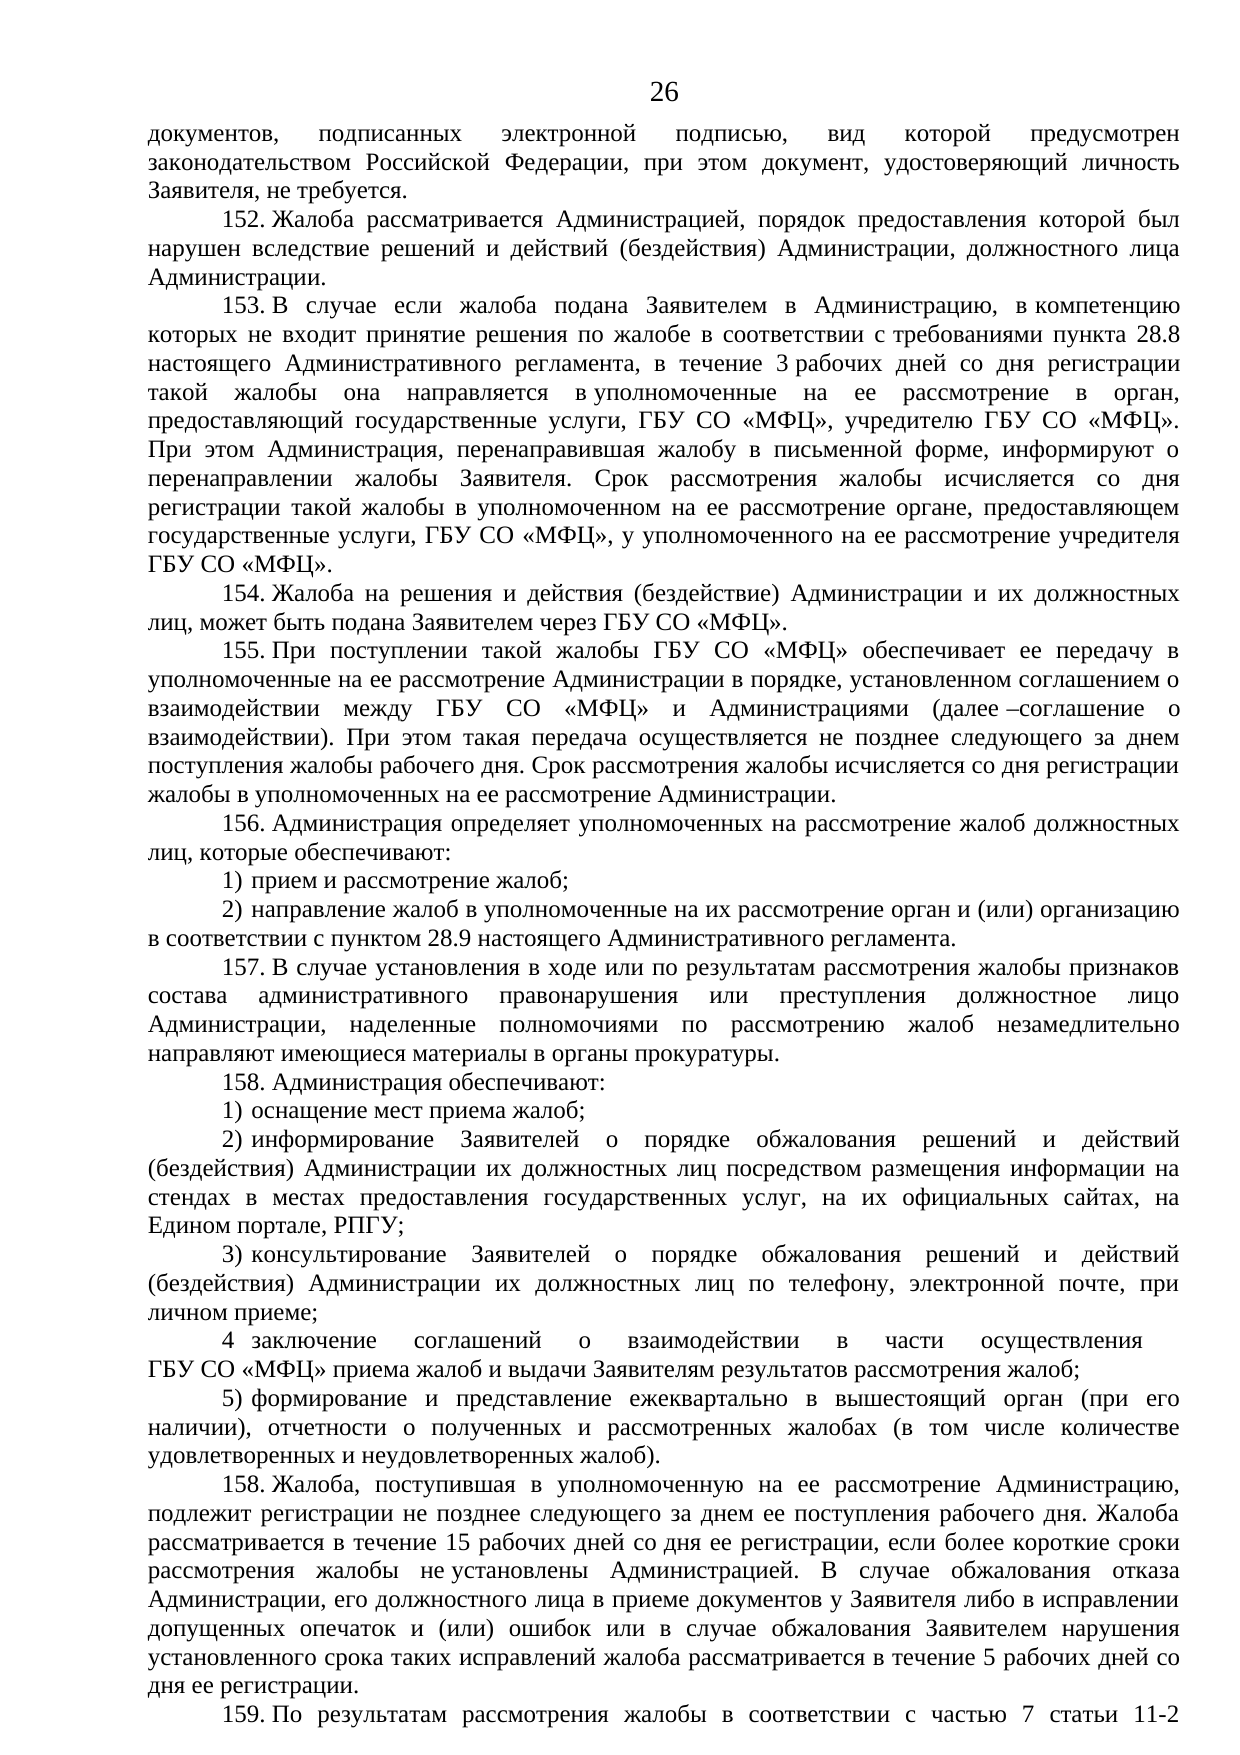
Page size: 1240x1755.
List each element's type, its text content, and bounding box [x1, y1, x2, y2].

text 153. В случае если жалоба подана Заявителем в Администрацию, в компетенцию которых не входит принятие решения по жалобе в соответствии с требованиями пункта 28.8 настоящего Административного регламента, в течение 3 рабочих дней со дня регистрации такой жалобы она направляется в уполномоченные на ее рассмотрение в орган, предоставляющий государственные услуги, ГБУ СО «МФЦ», учредителю ГБУ СО «МФЦ». При этом Администрация, перенаправившая жалобу в письменной форме, информируют о перенаправлении жалобы Заявителя. Срок рассмотрения жалобы исчисляется со дня регистрации такой жалобы в уполномоченном на ее рассмотрение органе, предоставляющем государственные услуги, ГБУ СО «МФЦ», у уполномоченного на ее рассмотрение учредителя ГБУ СО «МФЦ». [148, 291, 1181, 578]
text 152. Жалоба рассматривается Администрацией, порядок предоставления которой был нарушен вследствие решений и действий (бездействия) Администрации, должностного лица Администрации. [148, 204, 1181, 291]
text 155. При поступлении такой жалобы ГБУ СО «МФЦ» обеспечивает ее передачу в уполномоченные на ее рассмотрение Администрации в порядке, установленном соглашением о взаимодействии между ГБУ СО «МФЦ» и Администрациями (далее –соглашение о взаимодействии). При этом такая передача осуществляется не позднее следующего за днем поступления жалобы рабочего дня. Срок рассмотрения жалобы исчисляется со дня регистрации жалобы в уполномоченных на ее рассмотрение Администрации. [148, 636, 1181, 808]
text 158. Жалоба, поступившая в уполномоченную на ее рассмотрение Администрацию, подлежит регистрации не позднее следующего за днем ее поступления рабочего дня. Жалоба рассматривается в течение 15 рабочих дней со дня ее регистрации, если более короткие сроки рассмотрения жалобы не установлены Администрацией. В случае обжалования отказа Администрации, его должностного лица в приеме документов у Заявителя либо в исправлении допущенных опечаток и (или) ошибок или в случае обжалования Заявителем нарушения установленного срока таких исправлений жалоба рассматривается в течение 5 рабочих дней со дня ее регистрации. [148, 1469, 1181, 1699]
text 154. Жалоба на решения и действия (бездействие) Администрации и их должностных лиц, может быть подана Заявителем через ГБУ СО «МФЦ». [148, 578, 1181, 636]
text документов, подписанных электронной подписью, вид которой предусмотрен законодательством Российской Федерации, при этом документ, удостоверяющий личность Заявителя, не требуется. [148, 118, 1181, 204]
text 159. По результатам рассмотрения жалобы в соответствии с частью 7 статьи 11-2 [148, 1699, 1181, 1728]
text 3) консультирование Заявителей о порядке обжалования решений и действий (бездействия) Администрации их должностных лиц по телефону, электронной почте, при личном приеме; [148, 1239, 1181, 1326]
text 157. В случае установления в ходе или по результатам рассмотрения жалобы признаков состава административного правонарушения или преступления должностное лицо Администрации, наделенные полномочиями по рассмотрению жалоб незамедлительно направляют имеющиеся материалы в органы прокуратуры. [148, 952, 1181, 1067]
text 1) прием и рассмотрение жалоб; [148, 866, 1181, 894]
text 158. Администрация обеспечивают: [148, 1067, 1181, 1096]
text 2) информирование Заявителей о порядке обжалования решений и действий (бездействия) Администрации их должностных лиц посредством размещения информации на стендах в местах предоставления государственных услуг, на их официальных сайтах, на Едином портале, РПГУ; [148, 1124, 1181, 1239]
text 156. Администрация определяет уполномоченных на рассмотрение жалоб должностных лиц, которые обеспечивают: [148, 808, 1181, 866]
text 4 заключение соглашений о взаимодействии в части осуществления ГБУ СО «МФЦ» приема жалоб и выдачи Заявителям результатов рассмотрения жалоб; [148, 1326, 1181, 1383]
text 5) формирование и представление ежеквартально в вышестоящий орган (при его наличии), отчетности о полученных и рассмотренных жалобах (в том числе количестве удовлетворенных и неудовлетворенных жалоб). [148, 1383, 1181, 1469]
text 1) оснащение мест приема жалоб; [148, 1096, 1181, 1124]
text 2) направление жалоб в уполномоченные на их рассмотрение орган и (или) организацию в соответствии с пунктом 28.9 настоящего Административного регламента. [148, 894, 1181, 952]
